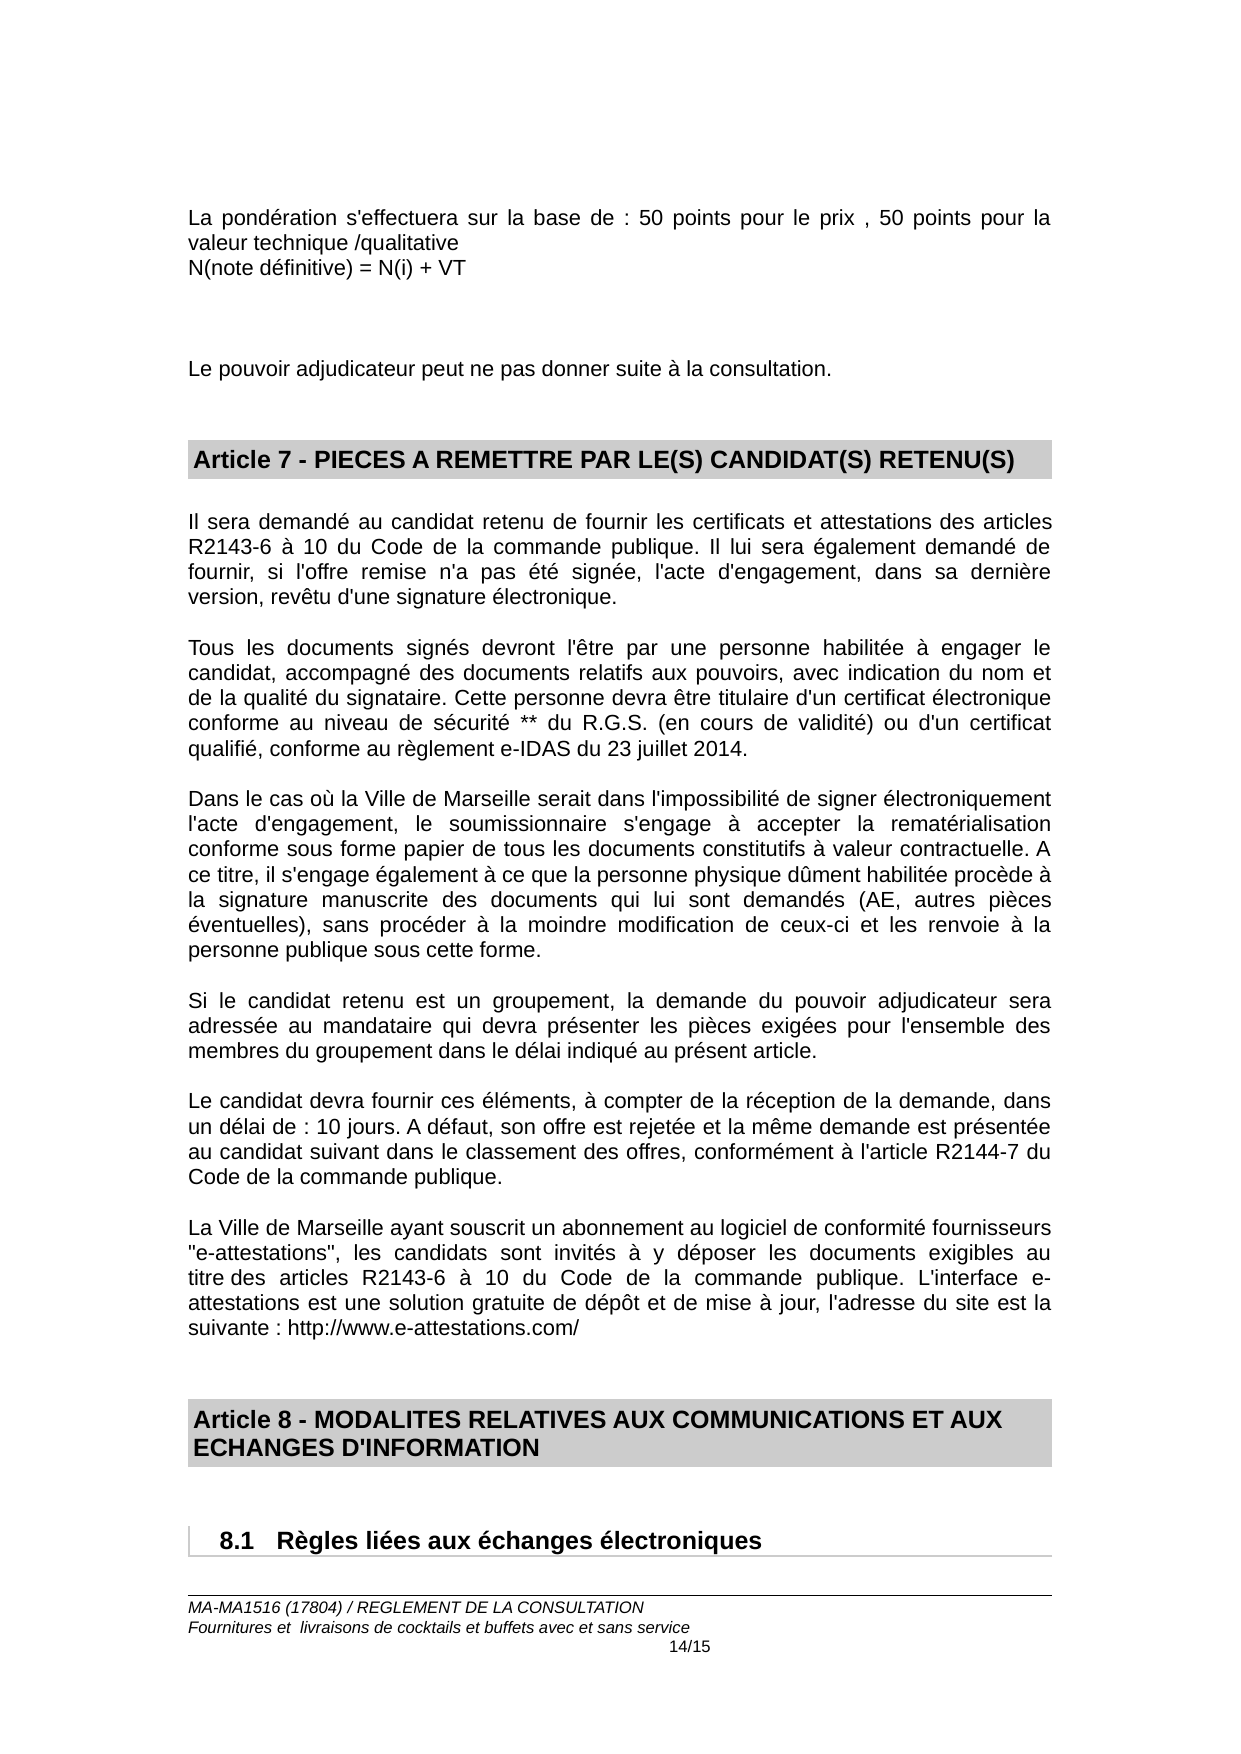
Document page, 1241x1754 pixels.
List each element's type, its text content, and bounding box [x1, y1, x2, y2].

subtitle MODALITES RELATIVES AUX COMMUNICATIONS ET AUX ECHANGES D'INFORMATION [190, 1402, 1050, 1465]
text La pondération s'effectuera sur la base de : 50 points pour le prix , 50 points pour la valeur technique /qualitative [188, 204, 1052, 255]
subtitle PIECES A REMETTRE PAR LE(S) CANDIDAT(S) RETENU(S) [190, 442, 1050, 477]
text La Ville de Marseille ayant souscrit un abonnement au logiciel de conformité fournisseurs "e-attestations", les candidats sont invités à y déposer les documents exigibles au titre des articles R2143-6 à 10 du Code de la commande publique. L'interface e-attestations est une solution gratuite de dépôt et de mise à jour, l'adresse du site est la suivante : http://www.e-attestations.com/ [188, 1214, 1052, 1340]
text Le pouvoir adjudicateur peut ne pas donner suite à la consultation. [188, 356, 1052, 381]
text Si le candidat retenu est un groupement, la demande du pouvoir adjudicateur sera adressée au mandataire qui devra présenter les pièces exigées pour l'ensemble des membres du groupement dans le délai indiqué au présent article. [188, 987, 1052, 1063]
text N(note définitive) = N(i) + VT [188, 255, 1052, 280]
text Le candidat devra fournir ces éléments, à compter de la réception de la demande, dans un délai de : 10 jours. A défaut, son offre est rejetée et la même demande est présentée au candidat suivant dans le classement des offres, conformément à l'article R2144-7 du Code de la commande publique. [188, 1088, 1052, 1189]
text Tous les documents signés devront l'être par une personne habilitée à engager le candidat, accompagné des documents relatifs aux pouvoirs, avec indication du nom et de la qualité du signataire. Cette personne devra être titulaire d'un certificat électronique conforme au niveau de sécurité ** du R.G.S. (en cours de validité) ou d'un certificat qualifié, conforme au règlement e-IDAS du 23 juillet 2014. [188, 634, 1052, 761]
text Il sera demandé au candidat retenu de fournir les certificats et attestations des articles R2143-6 à 10 du Code de la commande publique. Il lui sera également demandé de fournir, si l'offre remise n'a pas été signée, l'acte d'engagement, dans sa dernière version, revêtu d'une signature électronique. [188, 508, 1052, 609]
subtitle Règles liées aux échanges électroniques [190, 1526, 1052, 1555]
text Dans le cas où la Ville de Marseille serait dans l'impossibilité de signer électroniquement l'acte d'engagement, le soumissionnaire s'engage à accepter la rematérialisation conforme sous forme papier de tous les documents constitutifs à valeur contractuelle. A ce titre, il s'engage également à ce que la personne physique dûment habilitée procède à la signature manuscrite des documents qui lui sont demandés (AE, autres pièces éventuelles), sans procéder à la moindre modification de ceux-ci et les renvoie à la personne publique sous cette forme. [188, 786, 1052, 962]
